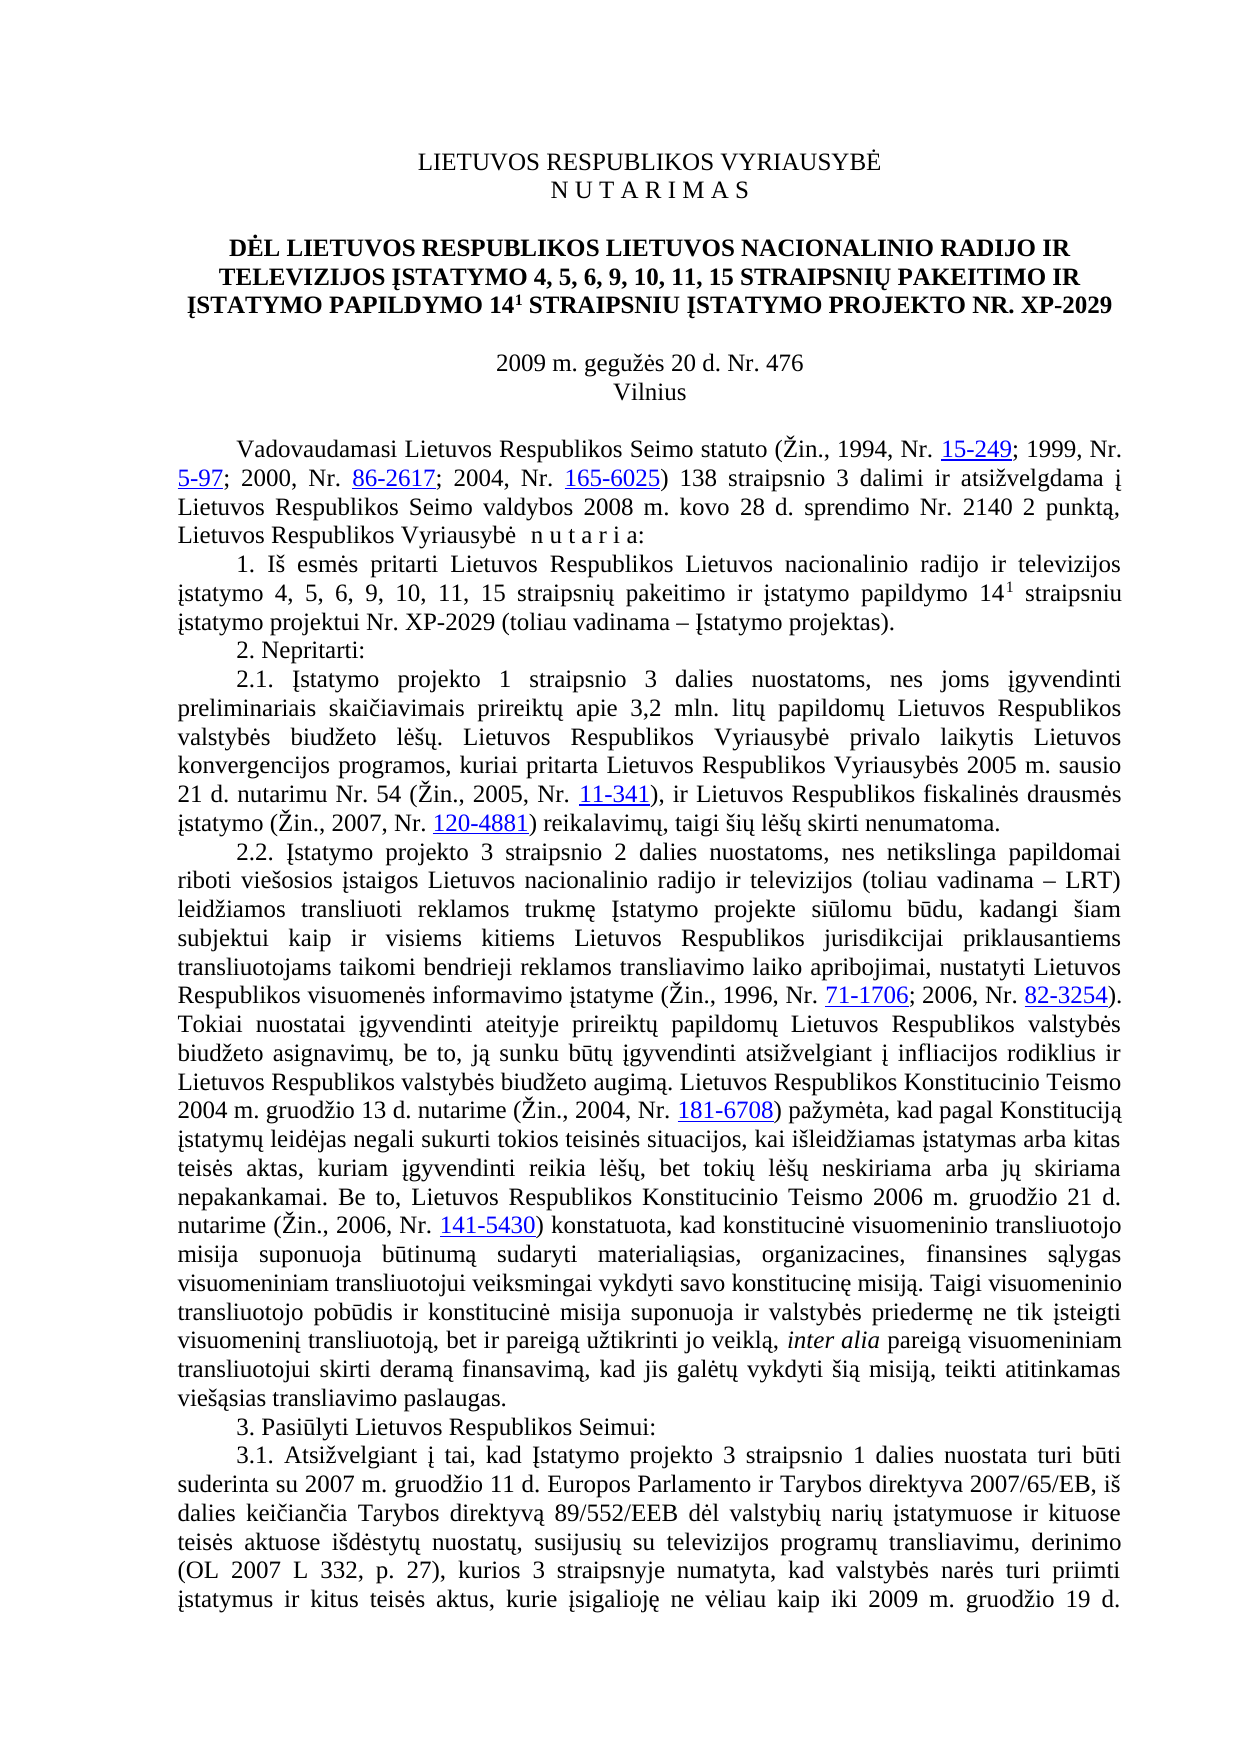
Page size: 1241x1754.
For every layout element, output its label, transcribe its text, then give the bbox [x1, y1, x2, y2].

text 2009 m. gegužės 20 d. Nr. 476 [177, 348, 1122, 377]
text Vadovaudamasi Lietuvos Respublikos Seimo statuto (Žin., 1994, Nr. 15-249; 1999, Nr. 5-97; 2000, Nr. 86-2617; 2004, Nr. 165-6025) 138 straipsnio 3 dalimi ir atsižvelgdama į Lietuvos Respublikos Seimo valdybos 2008 m. kovo 28 d. sprendimo Nr. 2140 2 punktą, Lietuvos Respublikos Vyriausybė nutaria: [177, 434, 1122, 549]
text Vilnius [177, 377, 1122, 406]
text 2.2. Įstatymo projekto 3 straipsnio 2 dalies nuostatoms, nes netikslinga papildomai riboti viešosios įstaigos Lietuvos nacionalinio radijo ir televizijos (toliau vadinama – LRT) leidžiamos transliuoti reklamos trukmę Įstatymo projekte siūlomu būdu, kadangi šiam subjektui kaip ir visiems kitiems Lietuvos Respublikos jurisdikcijai priklausantiems transliuotojams taikomi bendrieji reklamos transliavimo laiko apribojimai, nustatyti Lietuvos Respublikos visuomenės informavimo įstatyme (Žin., 1996, Nr. 71-1706; 2006, Nr. 82-3254). Tokiai nuostatai įgyvendinti ateityje prireiktų papildomų Lietuvos Respublikos valstybės biudžeto asignavimų, be to, ją sunku būtų įgyvendinti atsižvelgiant į infliacijos rodiklius ir Lietuvos Respublikos valstybės biudžeto augimą. Lietuvos Respublikos Konstitucinio Teismo 2004 m. gruodžio 13 d. nutarime (Žin., 2004, Nr. 181-6708) pažymėta, kad pagal Konstituciją įstatymų leidėjas negali sukurti tokios teisinės situacijos, kai išleidžiamas įstatymas arba kitas teisės aktas, kuriam įgyvendinti reikia lėšų, bet tokių lėšų neskiriama arba jų skiriama nepakankamai. Be to, Lietuvos Respublikos Konstitucinio Teismo 2006 m. gruodžio 21 d. nutarime (Žin., 2006, Nr. 141-5430) konstatuota, kad konstitucinė visuomeninio transliuotojo misija suponuoja būtinumą sudaryti materialiąsias, organizacines, finansines sąlygas visuomeniniam transliuotojui veiksmingai vykdyti savo konstitucinę misiją. Taigi visuomeninio transliuotojo pobūdis ir konstitucinė misija suponuoja ir valstybės priedermę ne tik įsteigti visuomeninį transliuotoją, bet ir pareigą užtikrinti jo veiklą, inter alia pareigą visuomeniniam transliuotojui skirti deramą finansavimą, kad jis galėtų vykdyti šią misiją, teikti atitinkamas viešąsias transliavimo paslaugas. [177, 837, 1122, 1412]
text Lietuvos Respublikos Vyriausybė [177, 147, 1122, 176]
text 2.1. Įstatymo projekto 1 straipsnio 3 dalies nuostatoms, nes joms įgyvendinti preliminariais skaičiavimais prireiktų apie 3,2 mln. litų papildomų Lietuvos Respublikos valstybės biudžeto lėšų. Lietuvos Respublikos Vyriausybė privalo laikytis Lietuvos konvergencijos programos, kuriai pritarta Lietuvos Respublikos Vyriausybės 2005 m. sausio 21 d. nutarimu Nr. 54 (Žin., 2005, Nr. 11-341), ir Lietuvos Respublikos fiskalinės drausmės įstatymo (Žin., 2007, Nr. 120-4881) reikalavimų, taigi šių lėšų skirti nenumatoma. [177, 664, 1122, 837]
text 3. Pasiūlyti Lietuvos Respublikos Seimui: [177, 1412, 1122, 1441]
text 3.1. Atsižvelgiant į tai, kad Įstatymo projekto 3 straipsnio 1 dalies nuostata turi būti suderinta su 2007 m. gruodžio 11 d. Europos Parlamento ir Tarybos direktyva 2007/65/EB, iš dalies keičiančia Tarybos direktyvą 89/552/EEB dėl valstybių narių įstatymuose ir kituose teisės aktuose išdėstytų nuostatų, susijusių su televizijos programų transliavimu, derinimo (OL 2007 L 332, p. 27), kurios 3 straipsnyje numatyta, kad valstybės narės turi priimti įstatymus ir kitus teisės aktus, kurie įsigalioję ne vėliau kaip iki 2009 m. gruodžio 19 d. [177, 1441, 1122, 1613]
text DĖL LIETUVOS RESPUBLIKOS LIETUVOS NACIONALINIO RADIJO IR TELEVIZIJOS ĮSTATYMO 4, 5, 6, 9, 10, 11, 15 STRAIPSNIŲ PAKEITIMO IR ĮSTATYMO PAPILDYMO 141 STRAIPSNIU ĮSTATYMO PROJEKTO NR. XP-2029 [177, 233, 1122, 319]
text 2. Nepritarti: [177, 636, 1122, 664]
text NUTARIMAS [177, 176, 1122, 204]
text 1. Iš esmės pritarti Lietuvos Respublikos Lietuvos nacionalinio radijo ir televizijos įstatymo 4, 5, 6, 9, 10, 11, 15 straipsnių pakeitimo ir įstatymo papildymo 141 straipsniu įstatymo projektui Nr. XP-2029 (toliau vadinama – Įstatymo projektas). [177, 549, 1122, 636]
